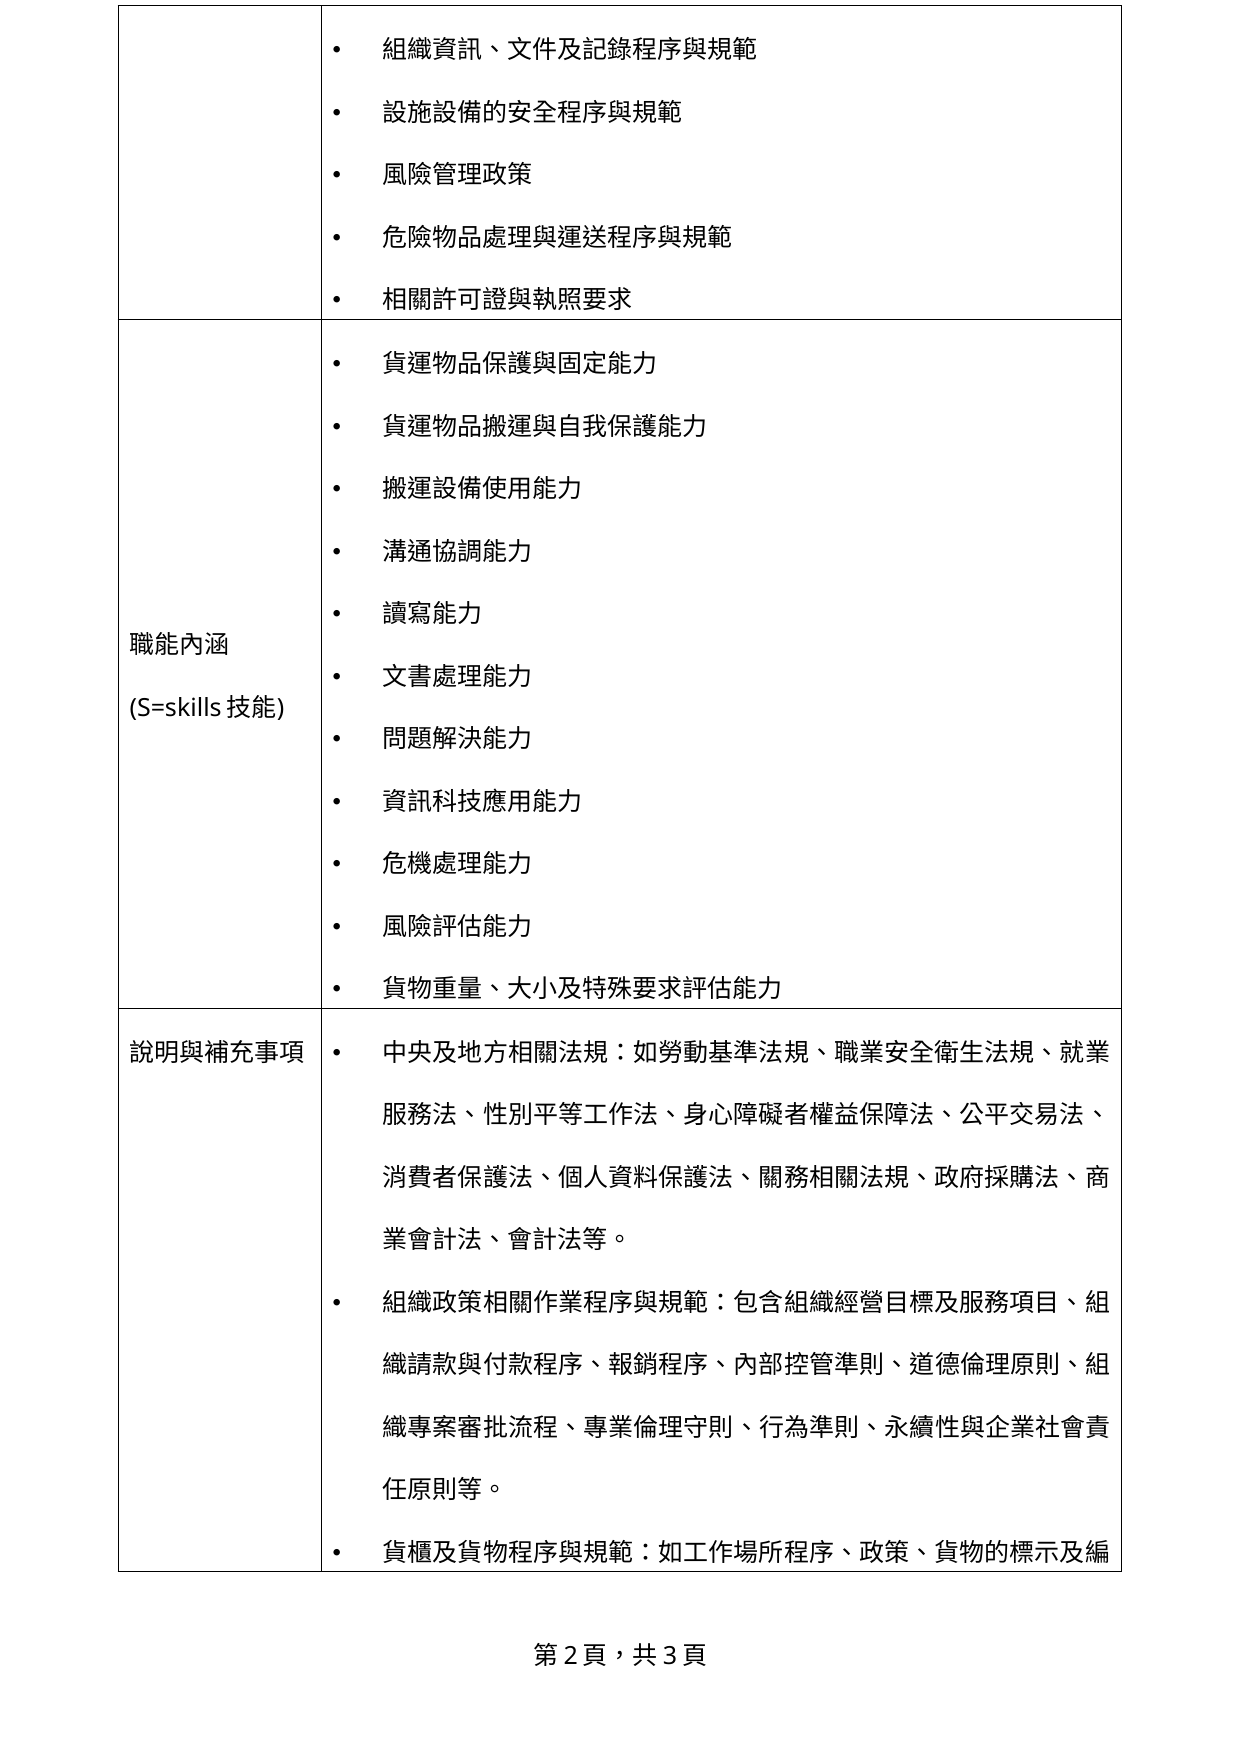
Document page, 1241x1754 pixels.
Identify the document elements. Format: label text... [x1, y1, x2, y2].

table_cell 職能內涵 (S=skills技能) [119, 320, 321, 1007]
table_cell 中央及地方相關法規 組織政策相關作業程序與規範 貨櫃及貨物程序與規範 貨運運輸程序與規範 現場佈置及障礙物排除程序與規範 組織資訊、文件及記錄程序與規範 設施設備的安全程序與規範 風險管理政策 危險物品處理與運送程序與規範 相關許可證與執照要求 [322, 6, 1121, 319]
table_cell 中央及地方相關法規：如勞動基準法規、職業安全衛生法規、就業服務法、性別平等工作法、身心障礙者權益保障法、公平交易法、消費者保護法、個人資料保護法、關務相關法規、政府採購法、商業會計法、會計法等。 組織政策相關作業程序與規範：包含組織經營目標及服務項目、組織請款與付款程序、報銷程序、內部控管準則、道德倫理原則、組織專案審批流程、專業倫理守則、行為準則、永續性與企業社會責任原則等。 貨櫃及貨物程序與規範：如工作場所程序、政策、貨物的標示及編 [322, 1009, 1121, 1571]
table_cell 貨運物品保護與固定能力 貨運物品搬運與自我保護能力 搬運設備使用能力 溝通協調能力 讀寫能力 文書處理能力 問題解決能力 資訊科技應用能力 危機處理能力 風險評估能力 貨物重量、大小及特殊要求評估能力 [322, 320, 1121, 1007]
table_cell 說明與補充事項 [119, 1009, 321, 1571]
table_cell [119, 6, 321, 319]
